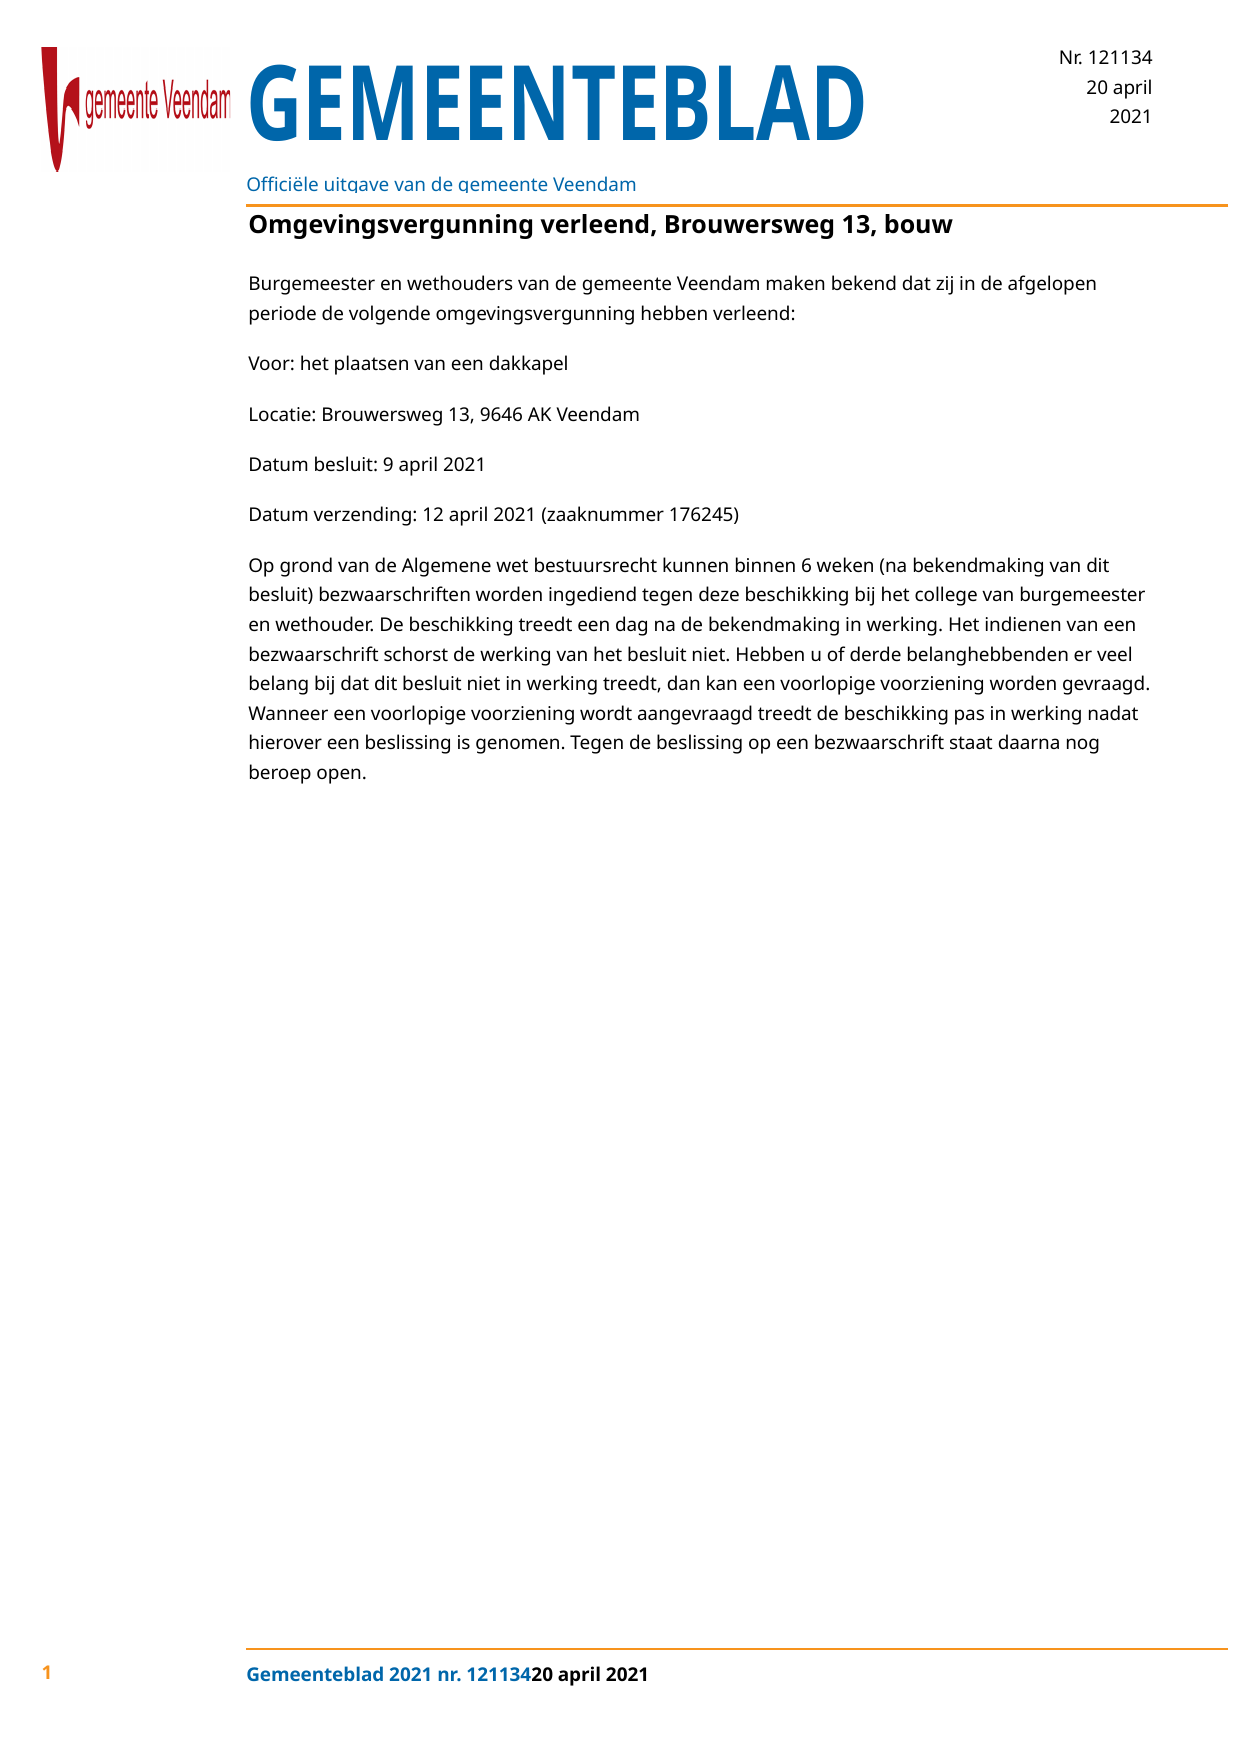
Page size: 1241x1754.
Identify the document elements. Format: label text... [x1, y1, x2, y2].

text Locatie: Brouwersweg 13, 9646 AK Veendam [248, 401, 1152, 426]
text Op grond van de Algemene wet bestuursrecht kunnen binnen 6 weken (na bekendmaking van dit besluit) bezwaarschriften worden ingediend tegen deze beschikking bij het college van burgemeester en wethouder. De beschikking treedt een dag na de bekendmaking in werking. Het indienen van een bezwaarschrift schorst de werking van het besluit niet. Hebben u of derde belanghebbenden er veel belang bij dat dit besluit niet in werking treedt, dan kan een voorlopige voorziening worden gevraagd. Wanneer een voorlopige voorziening wordt aangevraagd treedt de beschikking pas in werking nadat hierover een beslissing is genomen. Tegen de beslissing op een bezwaarschrift staat daarna nog beroep open. [248, 552, 1152, 785]
text Voor: het plaatsen van een dakkapel [248, 350, 1152, 376]
text Burgemeester en wethouders van de gemeente Veendam maken bekend dat zij in de afgelopen periode de volgende omgevingsvergunning hebben verleend: [248, 270, 1152, 326]
picture [41, 47, 231, 172]
text Omgevingsvergunning verleend, Brouwersweg 13, bouw [248, 207, 1152, 241]
text Datum verzending: 12 april 2021 (zaaknummer 176245) [248, 502, 1152, 527]
text Datum besluit: 9 april 2021 [248, 451, 1152, 477]
